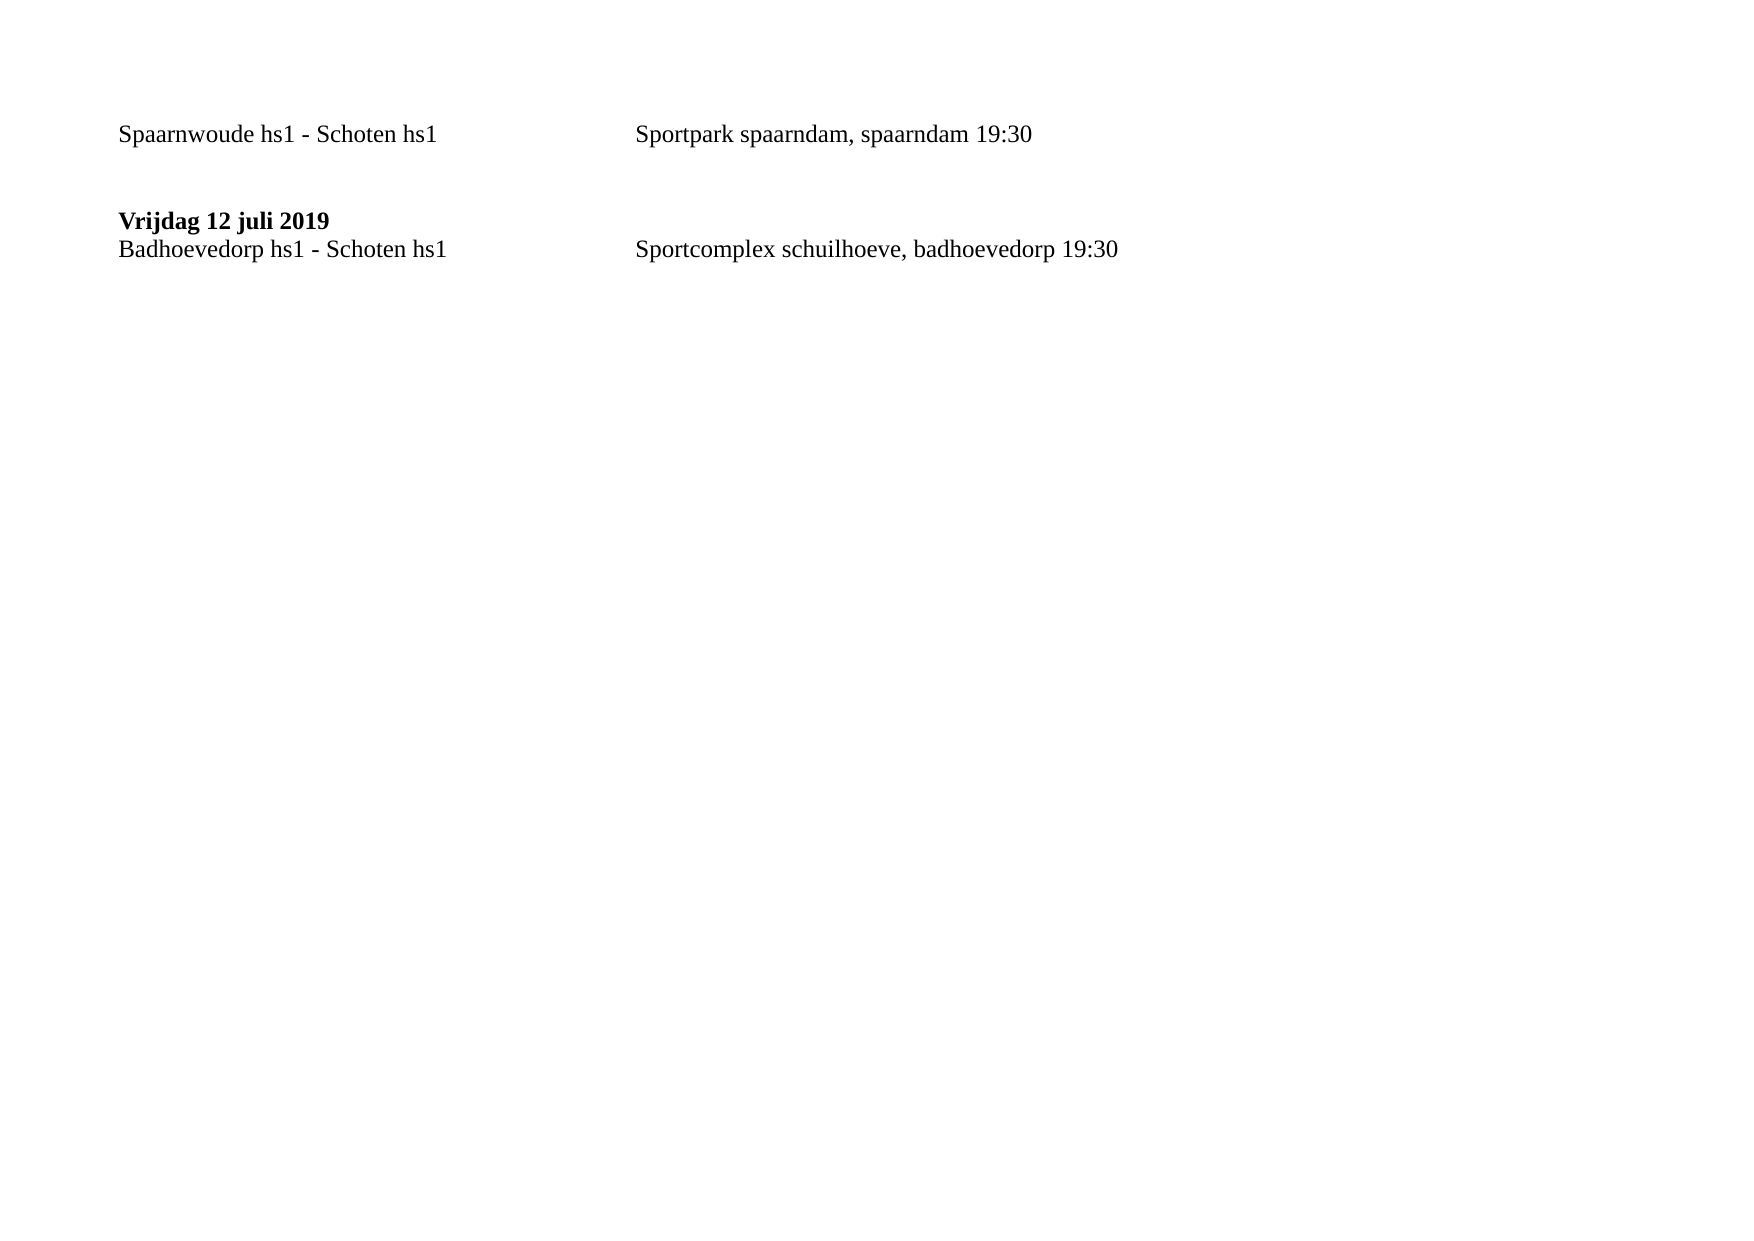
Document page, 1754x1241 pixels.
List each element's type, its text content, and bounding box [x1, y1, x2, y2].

text Badhoevedorp hs1 - Schoten hs1 Sportcomplex schuilhoeve, badhoevedorp 19:30 [118, 234, 1636, 263]
text Vrijdag 12 juli 2019 [118, 177, 1636, 234]
text Spaarnwoude hs1 - Schoten hs1 Sportpark spaarndam, spaarndam 19:30 [118, 119, 1636, 148]
